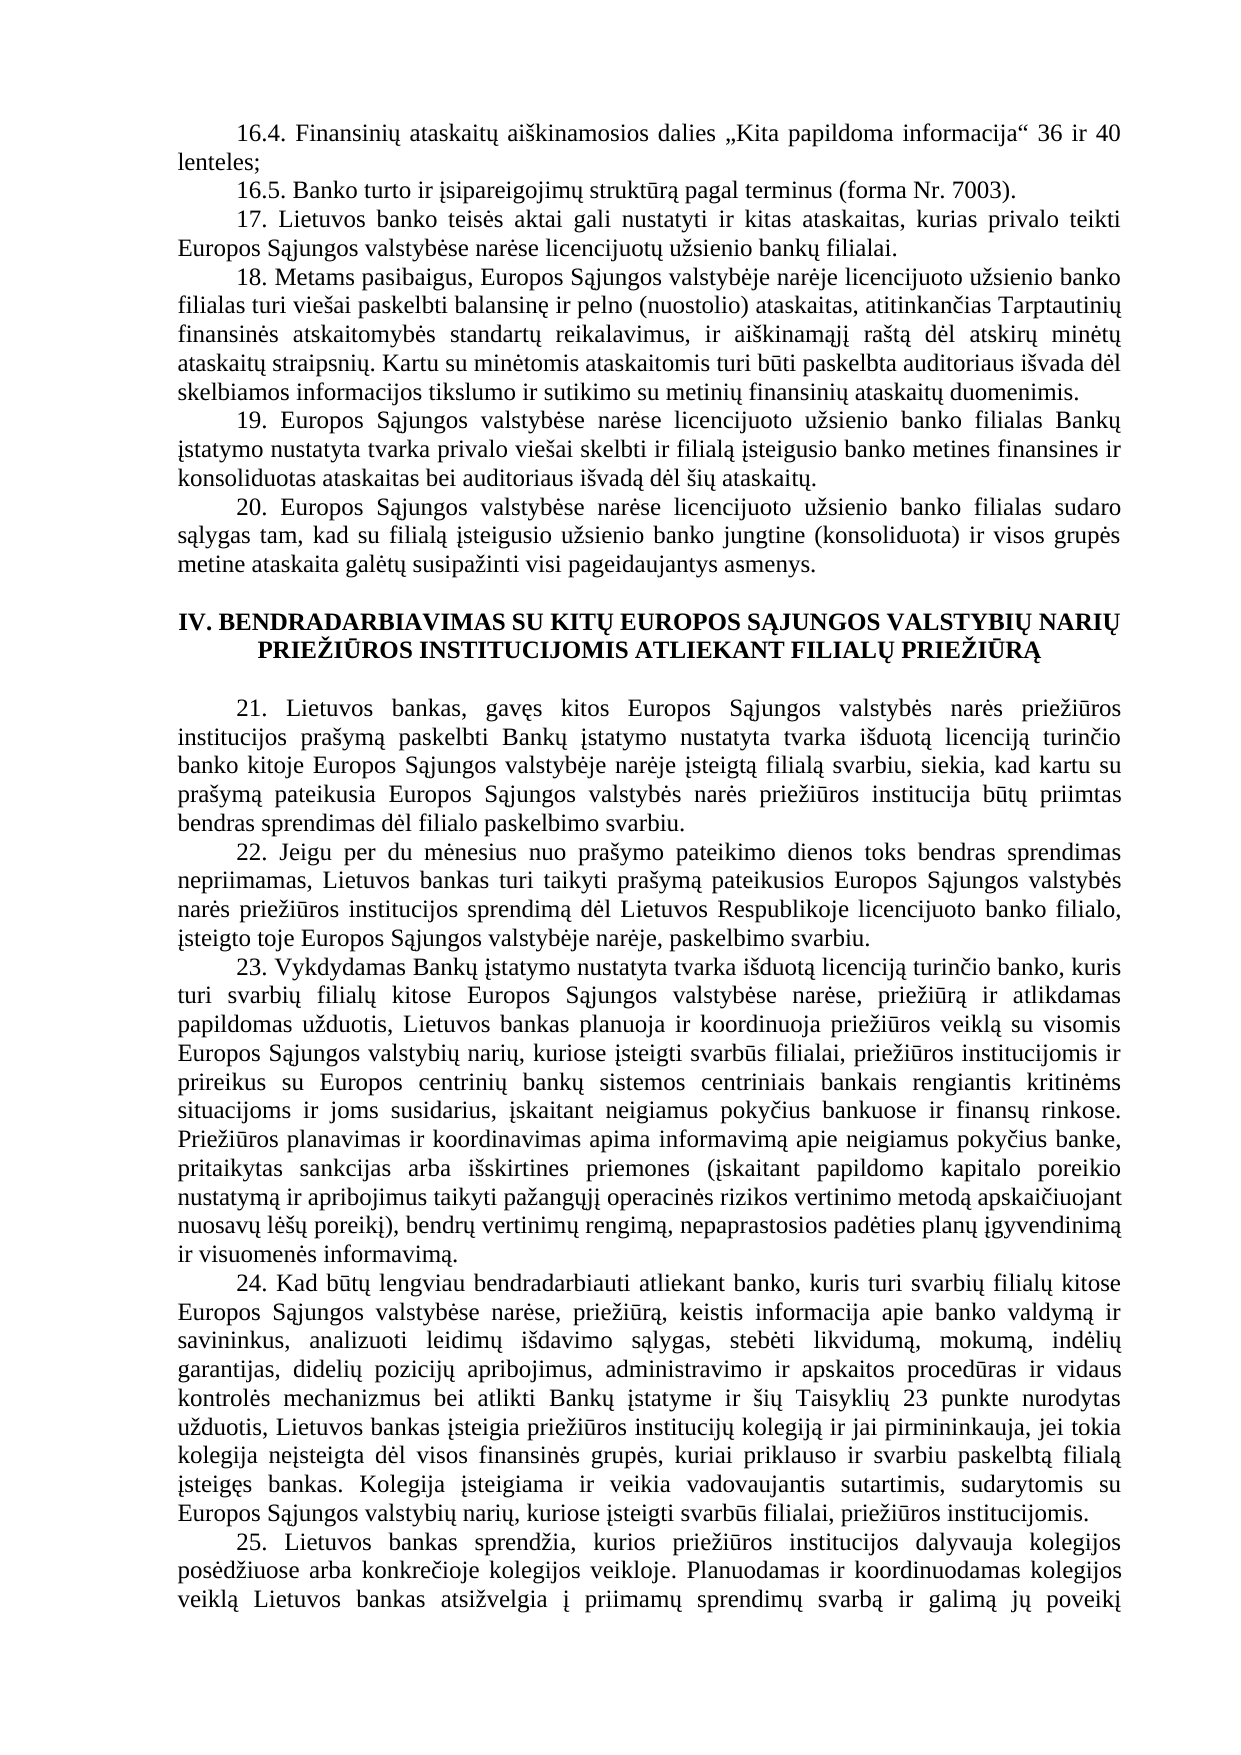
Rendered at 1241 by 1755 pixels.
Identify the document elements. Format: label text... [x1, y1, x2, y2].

text 25. Lietuvos bankas sprendžia, kurios priežiūros institucijos dalyvauja kolegijos posėdžiuose arba konkrečioje kolegijos veikloje. Planuodamas ir koordinuodamas kolegijos veiklą Lietuvos bankas atsižvelgia į priimamų sprendimų svarbą ir galimą jų poveikį [177, 1527, 1122, 1613]
text 16.5. Banko turto ir įsipareigojimų struktūrą pagal terminus (forma Nr. 7003). [177, 176, 1122, 204]
text 22. Jeigu per du mėnesius nuo prašymo pateikimo dienos toks bendras sprendimas nepriimamas, Lietuvos bankas turi taikyti prašymą pateikusios Europos Sąjungos valstybės narės priežiūros institucijos sprendimą dėl Lietuvos Respublikoje licencijuoto banko filialo, įsteigto toje Europos Sąjungos valstybėje narėje, paskelbimo svarbiu. [177, 837, 1122, 952]
text 16.4. Finansinių ataskaitų aiškinamosios dalies „Kita papildoma informacija“ 36 ir 40 lenteles; [177, 118, 1122, 176]
text 17. Lietuvos banko teisės aktai gali nustatyti ir kitas ataskaitas, kurias privalo teikti Europos Sąjungos valstybėse narėse licencijuotų užsienio bankų filialai. [177, 204, 1122, 262]
text 23. Vykdydamas Bankų įstatymo nustatyta tvarka išduotą licenciją turinčio banko, kuris turi svarbių filialų kitose Europos Sąjungos valstybėse narėse, priežiūrą ir atlikdamas papildomas užduotis, Lietuvos bankas planuoja ir koordinuoja priežiūros veiklą su visomis Europos Sąjungos valstybių narių, kuriose įsteigti svarbūs filialai, priežiūros institucijomis ir prireikus su Europos centrinių bankų sistemos centriniais bankais rengiantis kritinėms situacijoms ir joms susidarius, įskaitant neigiamus pokyčius bankuose ir finansų rinkose. Priežiūros planavimas ir koordinavimas apima informavimą apie neigiamus pokyčius banke, pritaikytas sankcijas arba išskirtines priemones (įskaitant papildomo kapitalo poreikio nustatymą ir apribojimus taikyti pažangųjį operacinės rizikos vertinimo metodą apskaičiuojant nuosavų lėšų poreikį), bendrų vertinimų rengimą, nepaprastosios padėties planų įgyvendinimą ir visuomenės informavimą. [177, 952, 1122, 1268]
text IV. BENDRADARBIAVIMAS su kitų Europos Sąjungos valstybių narių priežiūros institucijomis ATLIEKANT FILIALŲ PRIEŽIŪRĄ [177, 607, 1122, 664]
text 24. Kad būtų lengviau bendradarbiauti atliekant banko, kuris turi svarbių filialų kitose Europos Sąjungos valstybėse narėse, priežiūrą, keistis informacija apie banko valdymą ir savininkus, analizuoti leidimų išdavimo sąlygas, stebėti likvidumą, mokumą, indėlių garantijas, didelių pozicijų apribojimus, administravimo ir apskaitos procedūras ir vidaus kontrolės mechanizmus bei atlikti Bankų įstatyme ir šių Taisyklių 23 punkte nurodytas užduotis, Lietuvos bankas įsteigia priežiūros institucijų kolegiją ir jai pirmininkauja, jei tokia kolegija neįsteigta dėl visos finansinės grupės, kuriai priklauso ir svarbiu paskelbtą filialą įsteigęs bankas. Kolegija įsteigiama ir veikia vadovaujantis sutartimis, sudarytomis su Europos Sąjungos valstybių narių, kuriose įsteigti svarbūs filialai, priežiūros institucijomis. [177, 1268, 1122, 1527]
text 19. Europos Sąjungos valstybėse narėse licencijuoto užsienio banko filialas Bankų įstatymo nustatyta tvarka privalo viešai skelbti ir filialą įsteigusio banko metines finansines ir konsoliduotas ataskaitas bei auditoriaus išvadą dėl šių ataskaitų. [177, 406, 1122, 492]
text 21. Lietuvos bankas, gavęs kitos Europos Sąjungos valstybės narės priežiūros institucijos prašymą paskelbti Bankų įstatymo nustatyta tvarka išduotą licenciją turinčio banko kitoje Europos Sąjungos valstybėje narėje įsteigtą filialą svarbiu, siekia, kad kartu su prašymą pateikusia Europos Sąjungos valstybės narės priežiūros institucija būtų priimtas bendras sprendimas dėl filialo paskelbimo svarbiu. [177, 693, 1122, 837]
text 20. Europos Sąjungos valstybėse narėse licencijuoto užsienio banko filialas sudaro sąlygas tam, kad su filialą įsteigusio užsienio banko jungtine (konsoliduota) ir visos grupės metine ataskaita galėtų susipažinti visi pageidaujantys asmenys. [177, 492, 1122, 578]
text 18. Metams pasibaigus, Europos Sąjungos valstybėje narėje licencijuoto užsienio banko filialas turi viešai paskelbti balansinę ir pelno (nuostolio) ataskaitas, atitinkančias Tarptautinių finansinės atskaitomybės standartų reikalavimus, ir aiškinamąjį raštą dėl atskirų minėtų ataskaitų straipsnių. Kartu su minėtomis ataskaitomis turi būti paskelbta auditoriaus išvada dėl skelbiamos informacijos tikslumo ir sutikimo su metinių finansinių ataskaitų duomenimis. [177, 262, 1122, 406]
